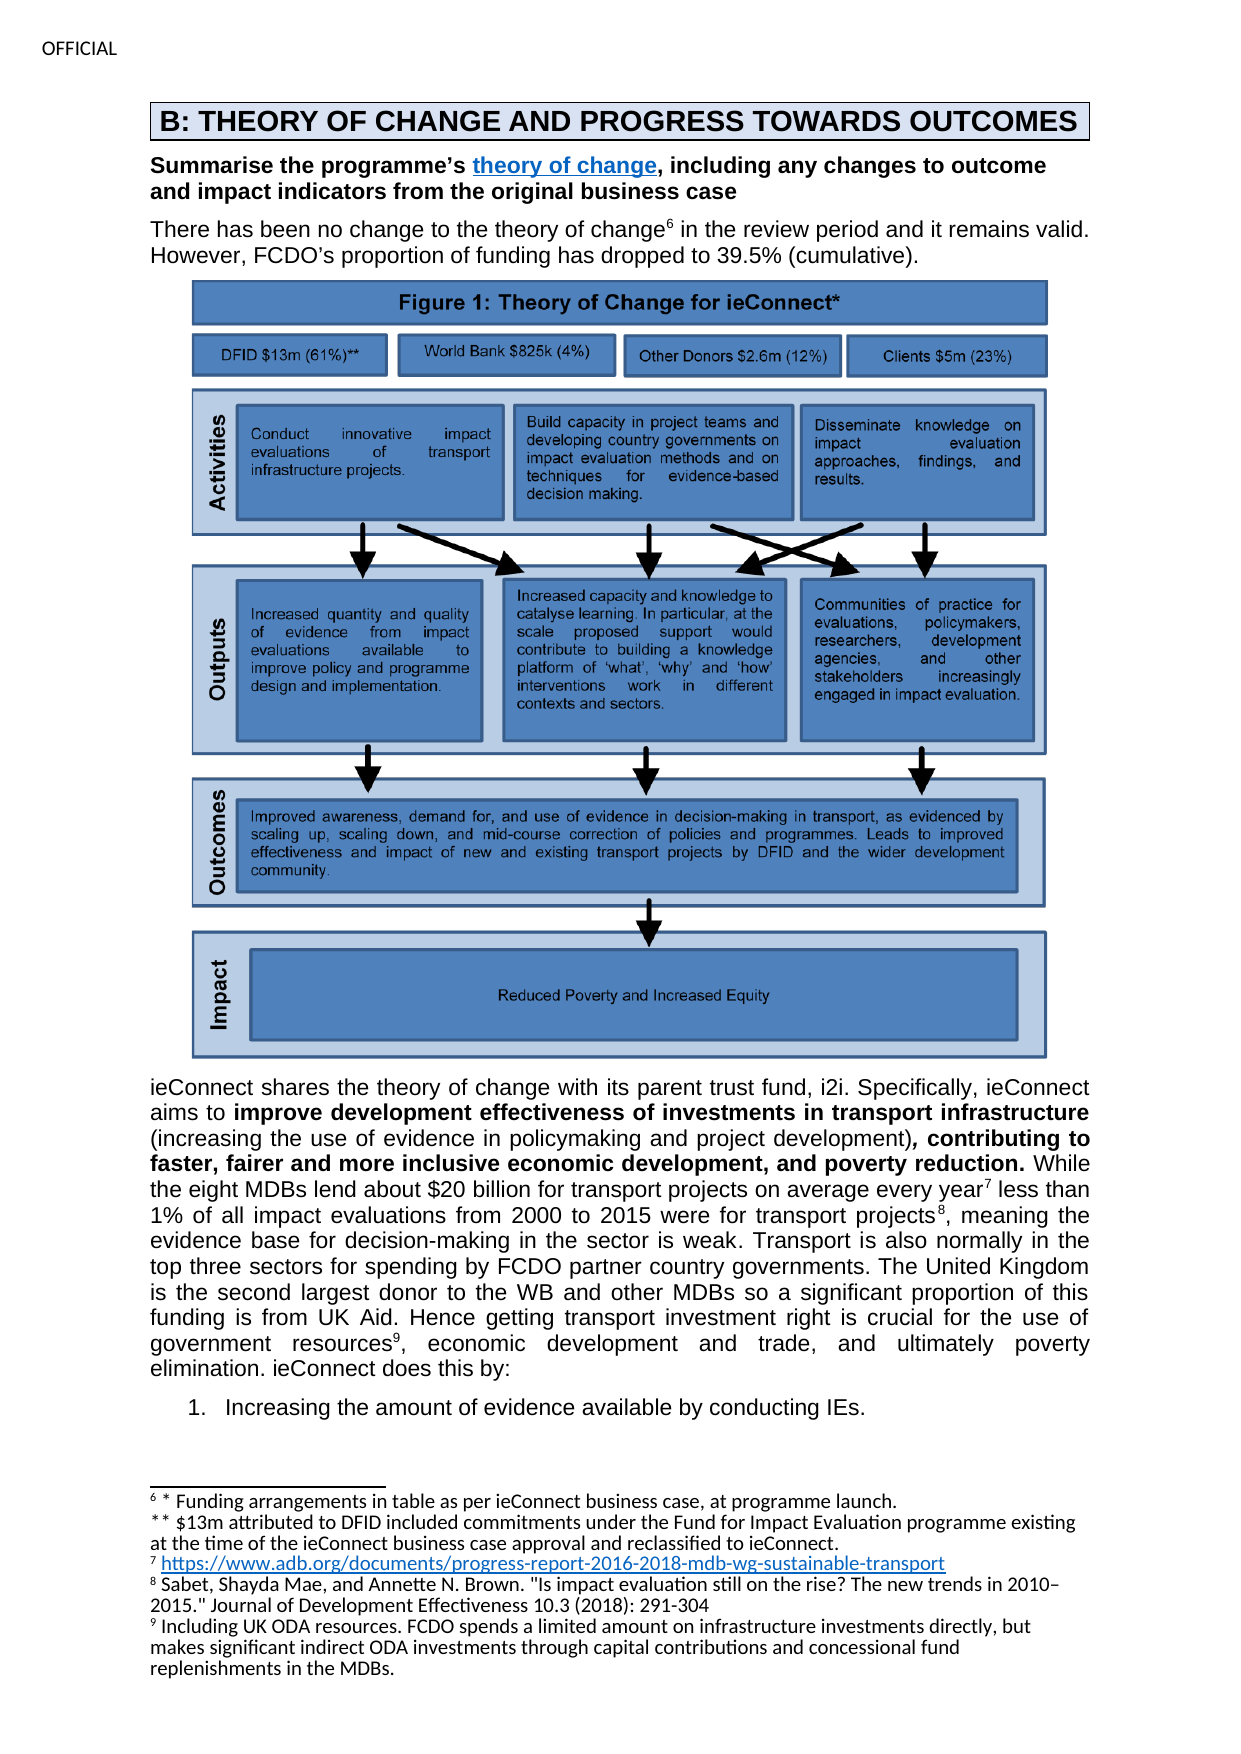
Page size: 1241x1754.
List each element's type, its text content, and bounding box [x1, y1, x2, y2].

text Summarise the programme’s theory of change, including any changes to outcome and impact indicators from the original business case [150, 153, 1090, 204]
text * Funding arrangements in table as per ieConnect business case, at programme launch. ** $13m attributed to DFID included commitments under the Fund for Impact Evaluation programme existing at the time of the ieConnect business case approval and reclassified to ieConnect. [150, 1493, 1090, 1555]
list Increasing the amount of evidence available by conducting IEs. [187, 1394, 1090, 1420]
text ieConnect shares the theory of change with its parent trust fund, i2i. Specifically, ieConnect aims to improve development effectiveness of investments in transport infrastructure (increasing the use of evidence in policymaking and project development), contributing to faster, fairer and more inclusive economic development, and poverty reduction. While the eight MDBs lend about $20 billion for transport projects on average every year less than 1% of all impact evaluations from 2000 to 2015 were for transport projects, meaning the evidence base for decision-making in the sector is weak. Transport is also normally in the top three sectors for spending by FCDO partner country governments. The United Kingdom is the second largest donor to the WB and other MDBs so a significant proportion of this funding is from UK Aid. Hence getting transport investment right is crucial for the use of government resources, economic development and trade, and ultimately poverty elimination. ieConnect does this by: [150, 1074, 1090, 1382]
text https://www.adb.org/documents/progress-report-2016-2018-mdb-wg-sustainable-transport [150, 1555, 1090, 1576]
text Including UK ODA resources. FCDO spends a limited amount on infrastructure investments directly, but makes significant indirect ODA investments through capital contributions and concessional fund replenishments in the MDBs. [150, 1618, 1090, 1680]
text There has been no change to the theory of change in the review period and it remains valid. However, FCDO’s proportion of funding has dropped to 39.5% (cumulative). [150, 217, 1090, 268]
subtitle B: THEORY OF CHANGE AND PROGRESS TOWARDS OUTCOMES [151, 103, 1089, 139]
text Sabet, Shayda Mae, and Annette N. Brown. "Is impact evaluation still on the rise? The new trends in 2010–2015." Journal of Development Effectiveness 10.3 (2018): 291-304 [150, 1576, 1090, 1618]
picture [191, 280, 1049, 1062]
